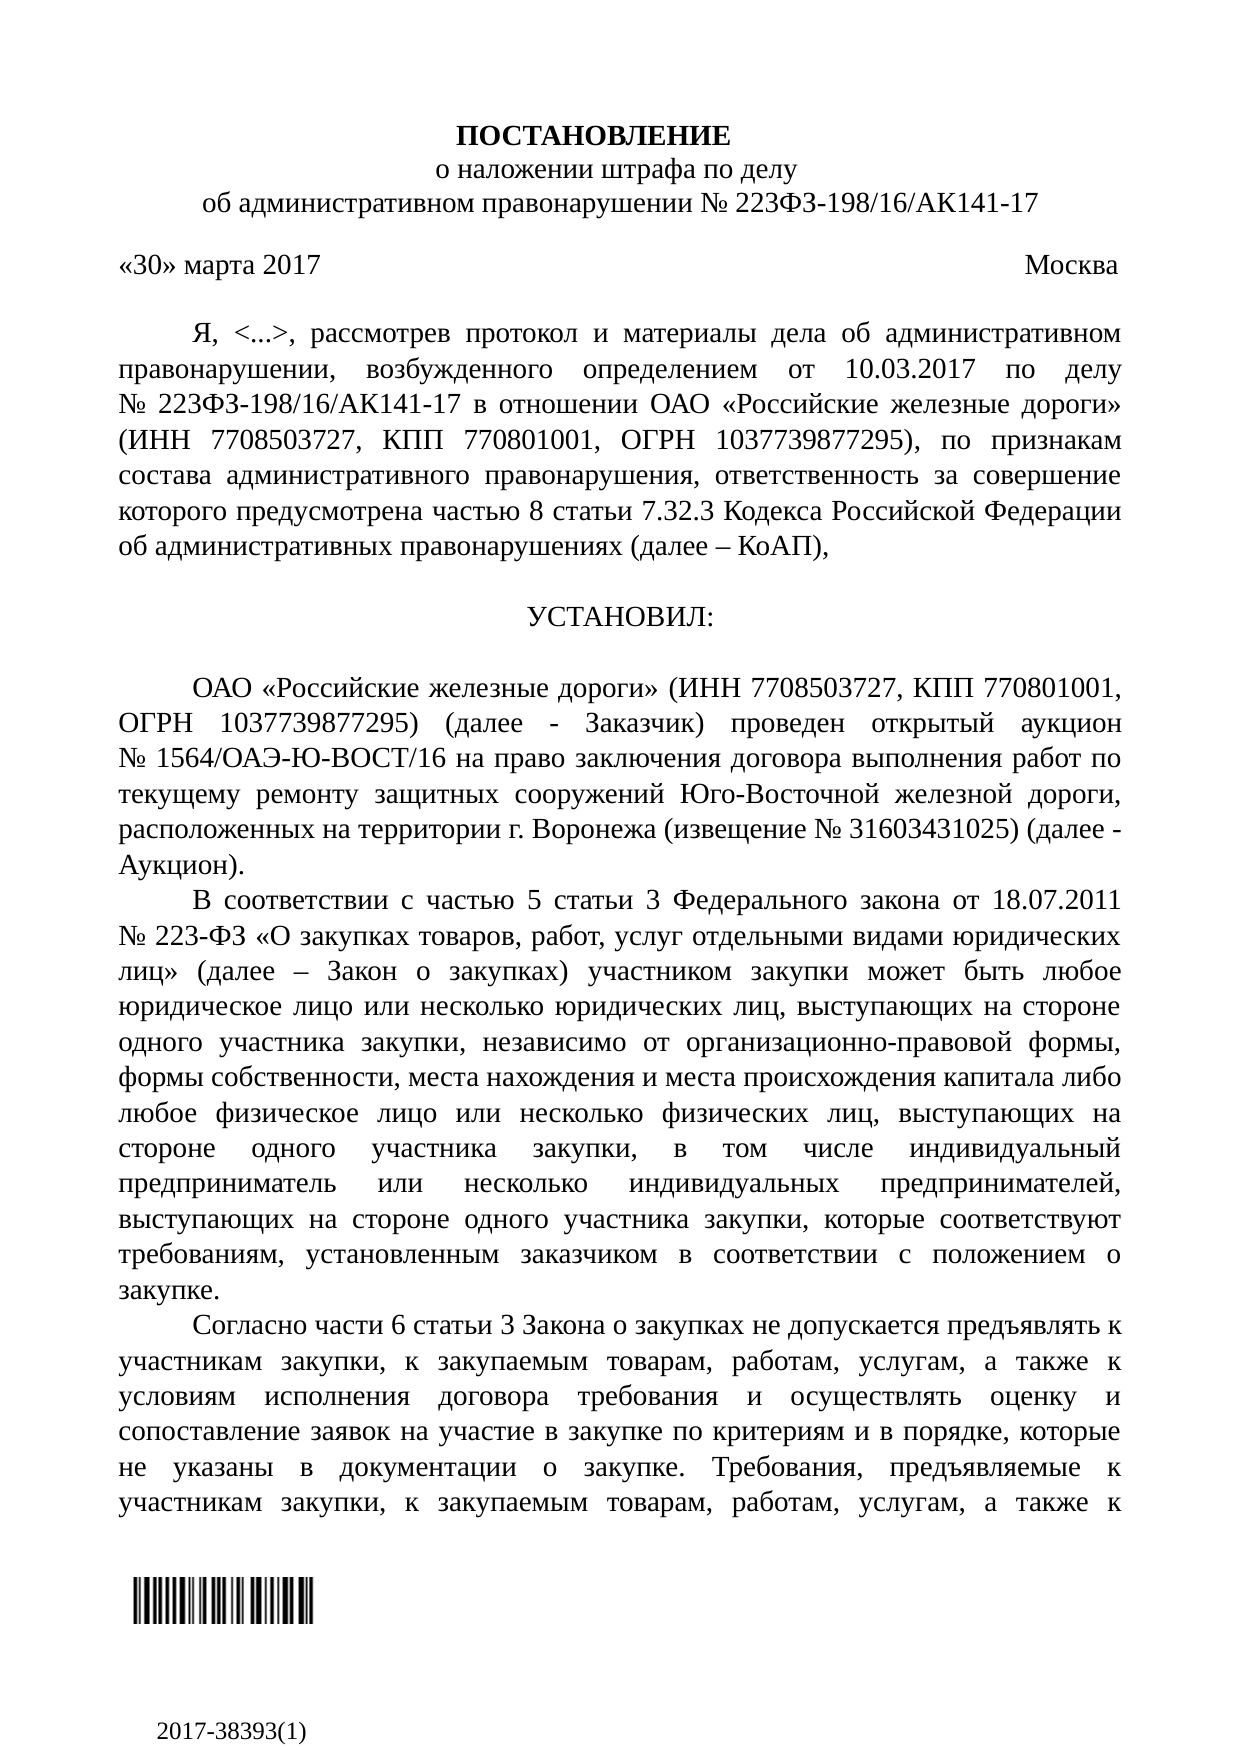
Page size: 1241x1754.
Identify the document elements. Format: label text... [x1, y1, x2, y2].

text «30» марта 2017 Москва [118, 247, 1122, 281]
picture [118, 1577, 331, 1624]
text о наложении штрафа по делу [118, 152, 1122, 185]
text Согласно части 6 статьи 3 Закона о закупках не допускается предъявлять к участникам закупки, к закупаемым товарам, работам, услугам, а также к условиям исполнения договора требования и осуществлять оценку и сопоставление заявок на участие в закупке по критериям и в порядке, которые не указаны в документации о закупке. Требования, предъявляемые к участникам закупки, к закупаемым товарам, работам, услугам, а также к [118, 1306, 1122, 1519]
text УСТАНОВИЛ: [118, 598, 1122, 633]
text об административном правонарушении № 223ФЗ-198/16/АК141-17 [118, 185, 1122, 219]
text Я, <...>, рассмотрев протокол и материалы дела об административном правонарушении, возбужденного определением от 10.03.2017 по делу № 223ФЗ-198/16/АК141-17 в отношении ОАО «Российские железные дороги» (ИНН 7708503727, КПП 770801001, ОГРН 1037739877295), по признакам состава административного правонарушения, ответственность за совершение которого предусмотрена частью 8 статьи 7.32.3 Кодекса Российской Федерации об административных правонарушениях (далее – КоАП), [118, 314, 1122, 562]
text ПОСТАНОВЛЕНИЕ [117, 118, 1078, 152]
text В соответствии с частью 5 статьи 3 Федерального закона от 18.07.2011 № 223-ФЗ «О закупках товаров, работ, услуг отдельными видами юридических лиц» (далее – Закон о закупках) участником закупки может быть любое юридическое лицо или несколько юридических лиц, выступающих на стороне одного участника закупки, независимо от организационно-правовой формы, формы собственности, места нахождения и места происхождения капитала либо любое физическое лицо или несколько физических лиц, выступающих на стороне одного участника закупки, в том числе индивидуальный предприниматель или несколько индивидуальных предпринимателей, выступающих на стороне одного участника закупки, которые соответствуют требованиям, установленным заказчиком в соответствии с положением о закупке. [118, 881, 1122, 1306]
text ОАО «Российские железные дороги» (ИНН 7708503727, КПП 770801001, ОГРН 1037739877295) (далее - Заказчик) проведен открытый аукцион № 1564/ОАЭ-Ю-ВОСТ/16 на право заключения договора выполнения работ по текущему ремонту защитных сооружений Юго-Восточной железной дороги, расположенных на территории г. Воронежа (извещение № 31603431025) (далее - Аукцион). [118, 669, 1122, 881]
